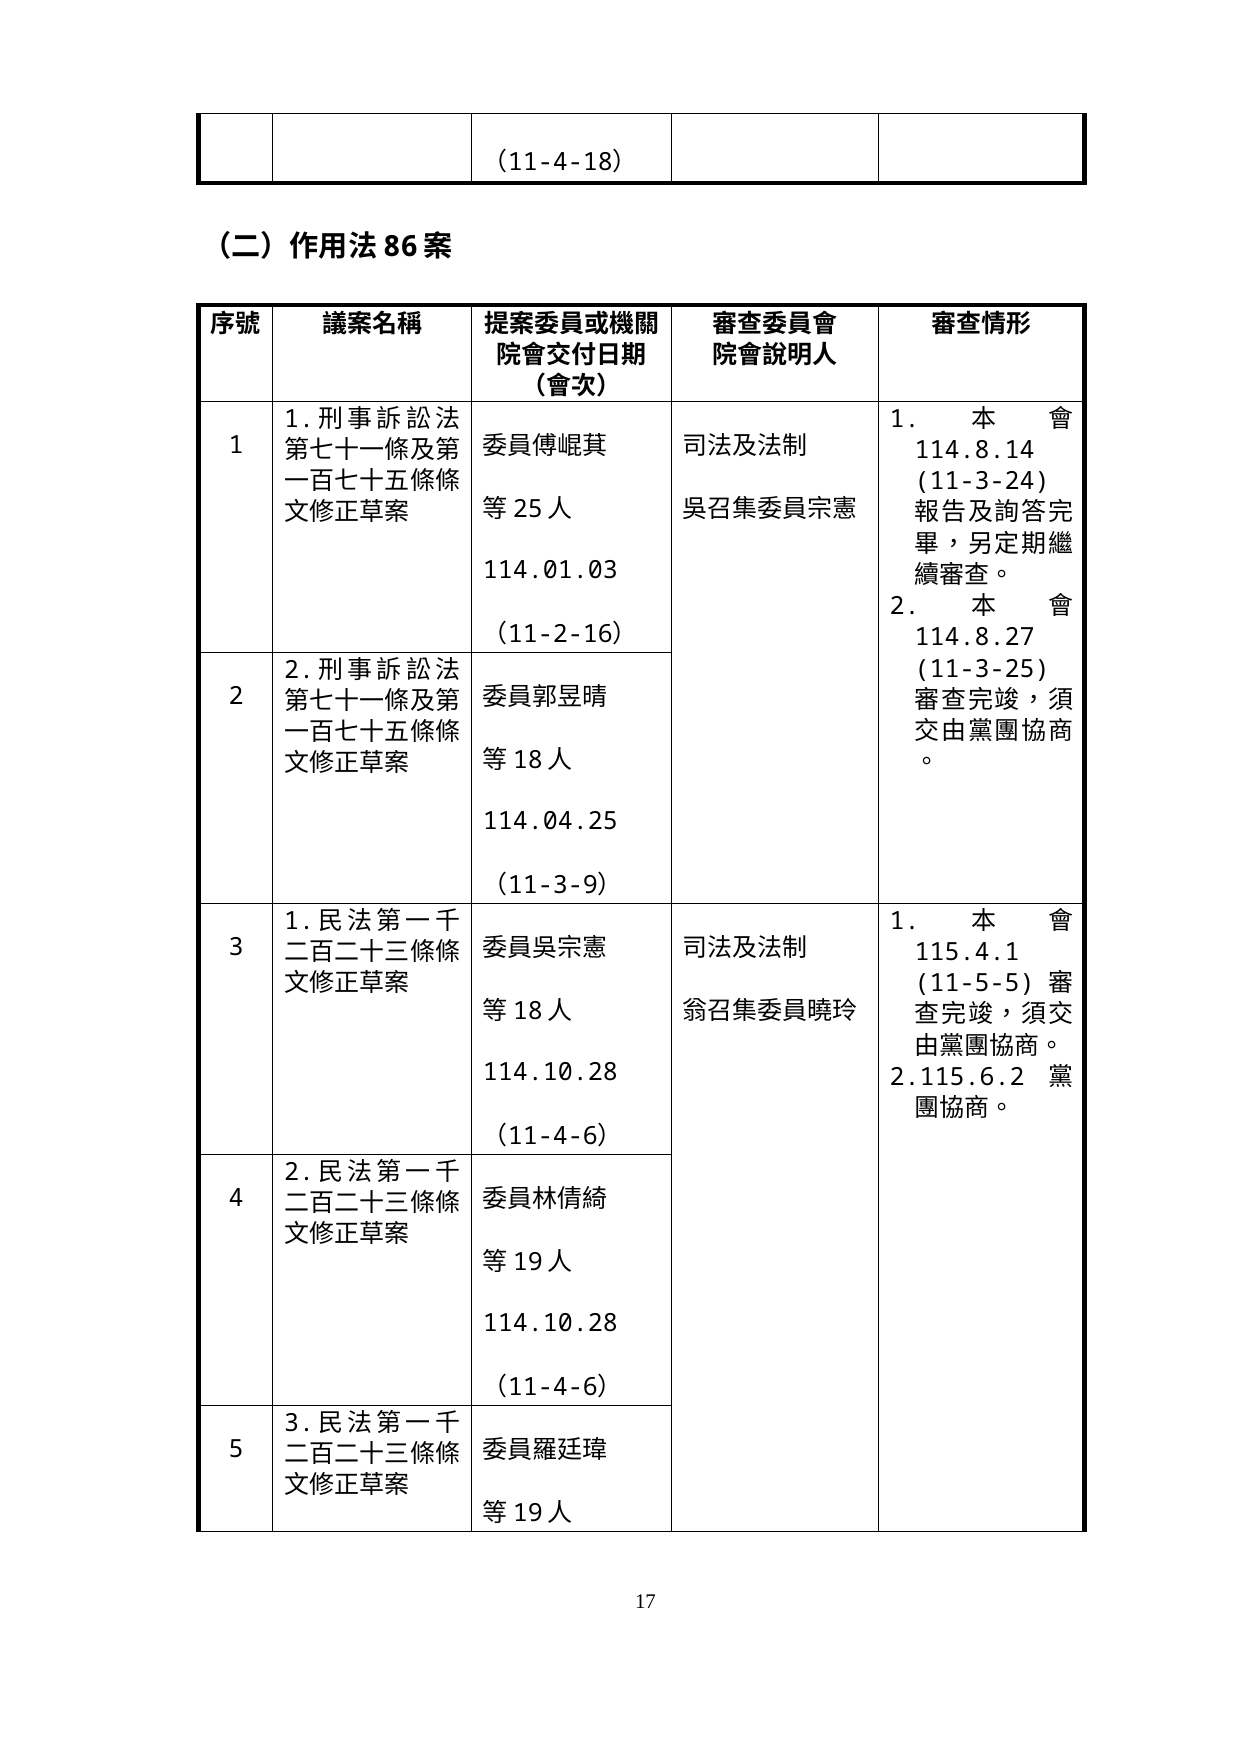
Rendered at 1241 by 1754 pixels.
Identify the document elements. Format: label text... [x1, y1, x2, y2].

table_cell [879, 114, 1082, 181]
table_cell 委員傅崐萁 等25人 114.01.03 （11-2-16） [472, 402, 671, 652]
table_header 議案名稱 [273, 307, 471, 401]
table_cell 2.民法第一千二百二十三條條文修正草案 [273, 1155, 471, 1405]
table_cell 3.民法第一千二百二十三條條文修正草案 [273, 1406, 471, 1531]
table_header 序號 [201, 307, 272, 401]
table_cell [201, 402, 272, 652]
table_cell [672, 114, 878, 181]
table_cell （11-4-18） [472, 114, 671, 181]
table_cell [201, 1406, 272, 1531]
table_cell 委員羅廷瑋 等19人 [472, 1406, 671, 1531]
table_header 審查情形 [879, 307, 1082, 401]
table_cell 1.本會 114.8.14 (11-3-24)報告及詢答完畢，另定期繼續審查。 2.本會 114.8.27 (11-3-25)審查完竣，須交由黨團協商。 [879, 402, 1082, 903]
table_cell 委員郭昱晴 等18人 114.04.25 （11-3-9） [472, 653, 671, 903]
table_cell 2.刑事訴訟法第七十一條及第一百七十五條條文修正草案 [273, 653, 471, 903]
table_cell 委員吳宗憲 等18人 114.10.28 （11-4-6） [472, 904, 671, 1154]
table_cell [201, 653, 272, 903]
subtitle （二）作用法86案 [187, 223, 1053, 265]
table_cell 司法及法制 翁召集委員曉玲 [672, 904, 878, 1531]
table_cell 司法及法制 吳召集委員宗憲 [672, 402, 878, 903]
table_cell 1.民法第一千二百二十三條條文修正草案 [273, 904, 471, 1154]
table_cell 委員林倩綺 等19人 114.10.28 （11-4-6） [472, 1155, 671, 1405]
table_cell 1.本會 115.4.1 (11-5-5)審查完竣，須交由黨團協商。 2.115.6.2黨團協商。 [879, 904, 1082, 1531]
table_cell 1.刑事訴訟法第七十一條及第一百七十五條條文修正草案 [273, 402, 471, 652]
table_cell [201, 1155, 272, 1405]
table_cell [201, 114, 272, 181]
table_cell [273, 114, 471, 181]
table_header 提案委員或機關 院會交付日期 （會次） [472, 307, 671, 401]
table_header 審查委員會 院會說明人 [672, 307, 878, 401]
table_cell [201, 904, 272, 1154]
